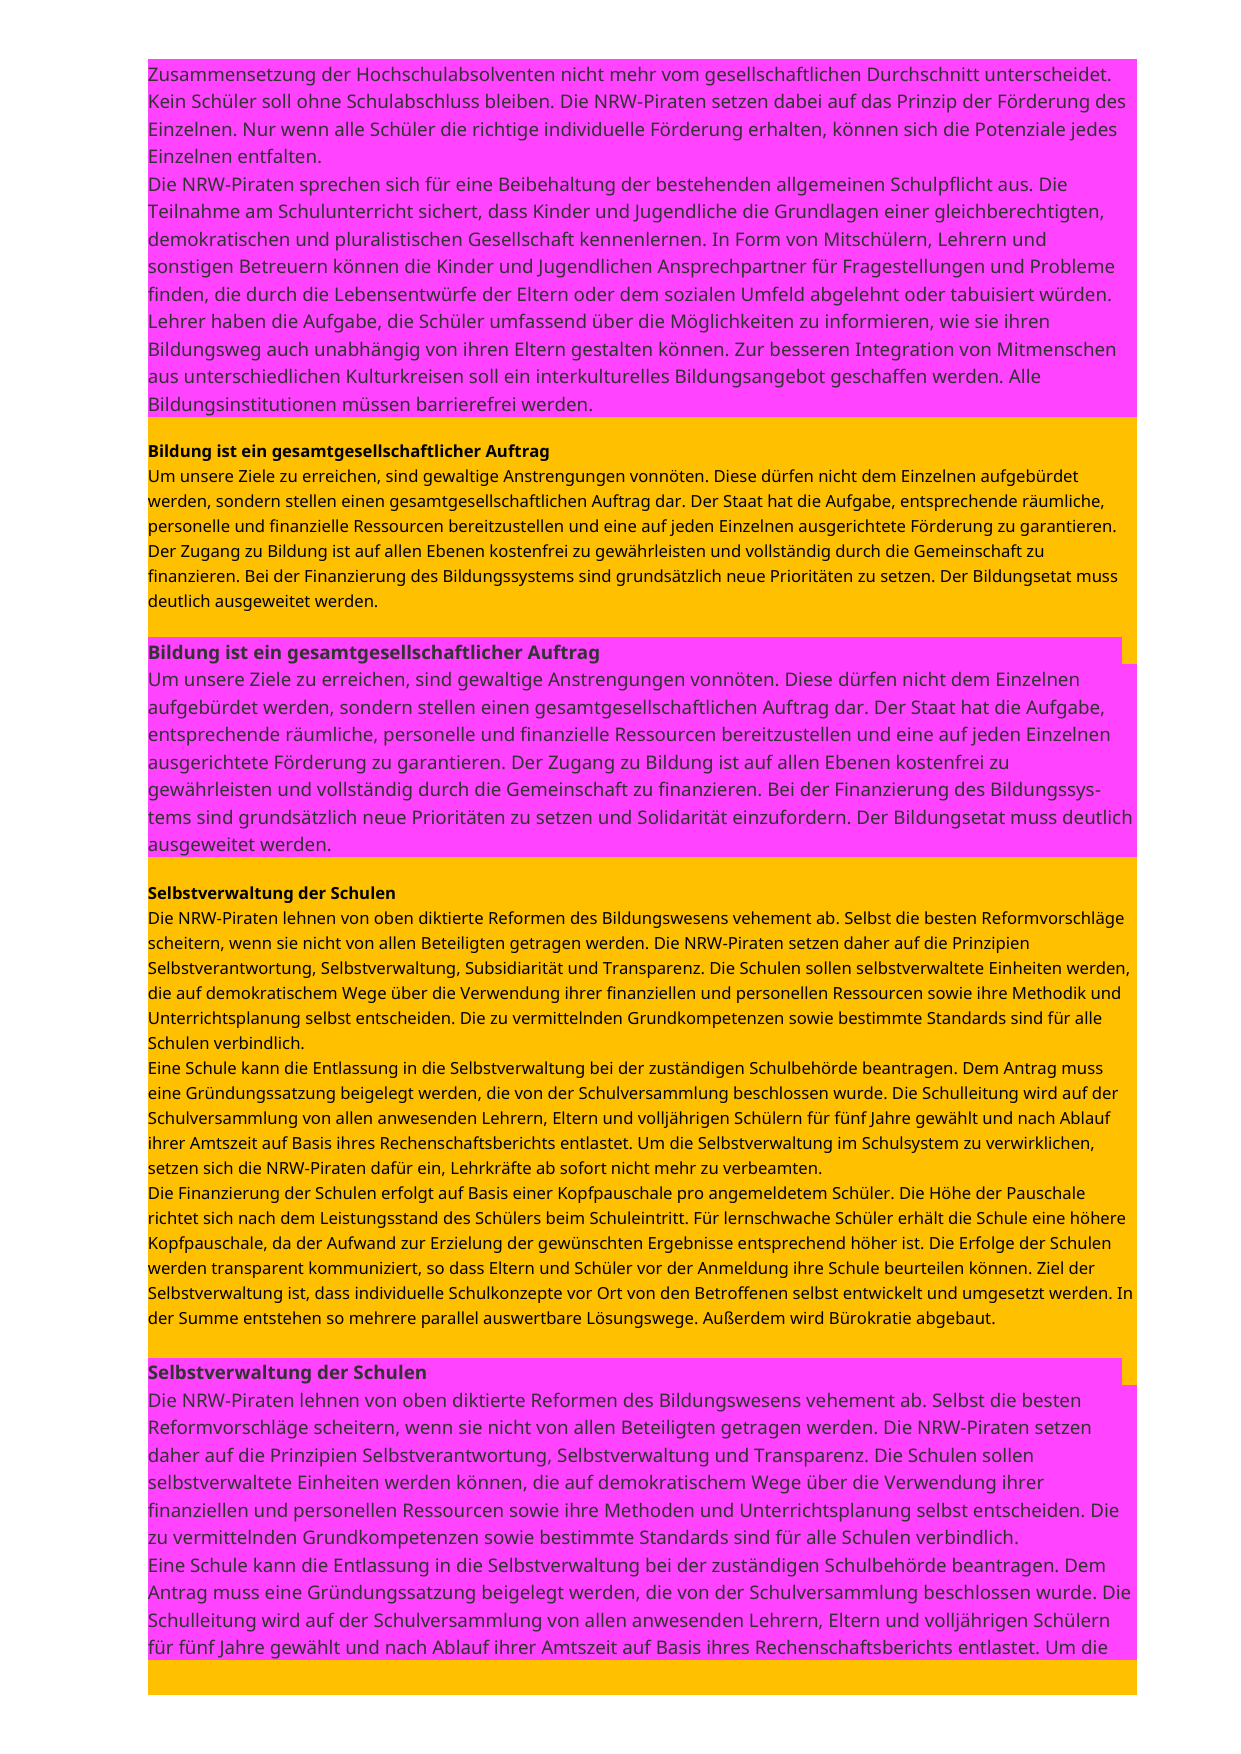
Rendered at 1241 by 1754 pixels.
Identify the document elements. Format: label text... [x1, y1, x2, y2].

text Die NRW-Piraten lehnen von oben diktierte Reformen des Bildungswesens vehement ab. Selbst die besten Reformvorschläge scheitern, wenn sie nicht von allen Beteiligten getragen werden. Die NRW-Piraten setzen daher auf die Prinzipien Selbstverantwortung, Selbstverwaltung, Subsidiarität und Transparenz. Die Schulen sollen selbstverwaltete Einheiten werden, die auf demokratischem Wege über die Verwendung ihrer finanziellen und personellen Ressourcen sowie ihre Methodik und Unterrichtsplanung selbst entscheiden. Die zu vermittelnden Grundkompetenzen sowie bestimmte Standards sind für alle Schulen verbindlich. [148, 905, 1137, 1055]
text Selbstverwaltung der Schulen [148, 882, 1137, 905]
text Bildung ist ein gesamtgesellschaftlicher Auftrag [148, 439, 1137, 462]
text Bildung ist ein gesamtgesellschaftlicher Auftrag [148, 637, 1122, 664]
text Um unsere Ziele zu erreichen, sind gewaltige Anstrengungen vonnöten. Diese dürfen nicht dem Einzelnen aufgebürdet werden, sondern stellen einen gesamtgesellschaftlichen Auftrag dar. Der Staat hat die Aufgabe, entsprechende räumliche, personelle und finanzielle Ressourcen bereitzustellen und eine auf jeden Einzelnen ausgerichtete Förderung zu garantieren. Der Zugang zu Bildung ist auf allen Ebenen kostenfrei zu gewährleisten und vollständig durch die Gemeinschaft zu finanzieren. Bei der Finanzierung des Bildungssystems sind grundsätzlich neue Prioritäten zu setzen. Der Bildungsetat muss deutlich ausgeweitet werden. [148, 462, 1137, 612]
text Die NRW-Piraten lehnen von oben diktierte Reformen des Bildungswesens ve­hement ab. Selbst die besten Reformvorschläge scheitern, wenn sie nicht von allen Beteiligten getra­gen werden. Die NRW-Piraten setzen daher auf die Prin­zipien Selbstverantwortung, Selbst­verwaltung und Transparenz. Die Schulen sollen selbstverwaltete Einheiten werden kön­nen, die auf demokratischem Wege über die Verwendung ihrer finanziellen und personel­len Ressourcen sowie ihre Methoden und Unterrichtsplanung selbst entscheiden. Die zu vermittelnden Grundkompetenzen sowie bestimmte Standards sind für alle Schulen ver­bindlich. [148, 1385, 1137, 1550]
text Die Finanzierung der Schulen erfolgt auf Basis einer Kopfpauschale pro angemeldetem Schüler. Die Höhe der Pauschale richtet sich nach dem Leistungsstand des Schülers beim Schuleintritt. Für lernschwache Schüler erhält die Schule eine höhere Kopfpauschale, da der Aufwand zur Erzielung der gewünschten Ergebnisse entsprechend höher ist. Die Erfolge der Schulen werden transparent kommuniziert, so dass Eltern und Schüler vor der Anmeldung ihre Schule beurteilen können. Ziel der Selbstverwaltung ist, dass individuelle Schulkonzepte vor Ort von den Betroffenen selbst entwickelt und umgesetzt werden. In der Summe entstehen so mehrere parallel auswertbare Lösungswege. Außerdem wird Bürokratie abgebaut. [148, 1180, 1137, 1330]
text Eine Schule kann die Entlassung in die Selbstverwaltung bei der zuständigen Schulbehörde beantragen. Dem Antrag muss eine Gründungssatzung beigelegt werden, die von der Schulversammlung beschlossen wurde. Die Schulleitung wird auf der Schulversammlung von allen anwesenden Lehrern, Eltern und volljährigen Schülern für fünf Jahre gewählt und nach Ablauf ihrer Amtszeit auf Basis ihres Rechenschaftsberichts entlastet. Um die Selbstverwaltung im Schulsystem zu verwirklichen, setzen sich die NRW-Piraten dafür ein, Lehrkräfte ab sofort nicht mehr zu verbeamten. [148, 1055, 1137, 1180]
text Selbstverwaltung der Schulen [148, 1358, 1122, 1385]
text Um unsere Ziele zu erreichen, sind gewaltige Anstrengungen vonnöten. Diese dürfen nicht dem Einzelnen aufgebürdet werden, sondern stellen einen ge­samtgesellschaftlichen Auf­trag dar. Der Staat hat die Aufgabe, entsprechende räumliche, personelle und finanzielle Ressourcen bereitzustellen und eine auf jeden Einzelnen ausgerichtete Förderung zu ga­rantieren. Der Zugang zu Bil­dung ist auf allen Ebenen kostenfrei zu gewährleisten und vollständig durch die Gemeinschaft zu finanzieren. Bei der Finanzierung des Bildungssys­tems sind grundsätzlich neue Prioritäten zu setzen und Solidarität einzufordern. Der Bil­dungsetat muss deutlich ausgeweitet werden. [148, 664, 1137, 857]
text Die NRW-Piraten sprechen sich für eine Beibehaltung der bestehenden allge­meinen Schul­pflicht aus. Die Teilnahme am Schulunterricht sichert, dass Kinder und Jugendliche die Grundlagen einer gleichberechtigten, demokratischen und pluralistischen Gesellschaft ken­nenlernen. In Form von Mitschülern, Lehrern und sonstigen Betreuern können die Kinder und Jugendlichen Ansprechpartner für Fragestellungen und Probleme finden, die durch die Lebensentwürfe der El­tern oder dem sozialen Umfeld abgelehnt oder tabuisiert würden. Lehrer haben die Aufgabe, die Schüler umfassend über die Möglichkeiten zu in­formieren, wie sie ihren Bildungsweg auch unabhängig von ihren Eltern gestal­ten können. Zur besse­ren Integration von Mitmenschen aus unterschiedlichen Kulturkreisen soll ein interkulturel­les Bildungsangebot geschaffen werden. Alle Bildungsinstitutionen müssen barrierefrei werden. [148, 169, 1137, 417]
text Eine Schule kann die Entlassung in die Selbstverwaltung bei der zuständigen Schulbehörde beantragen. Dem Antrag muss eine Gründungssatzung beigelegt werden, die von der Schulversammlung beschlossen wurde. Die Schulleitung wird auf der Schulversammlung von allen anwesenden Lehrern, Eltern und volljährigen Schülern für fünf Jahre gewählt und nach Ablauf ihrer Amtszeit auf Basis ihres Rechenschaftsberichts entlastet. Um die [148, 1550, 1137, 1660]
text Zusammenset­zung der Hochschulabsol­venten nicht mehr vom gesellschaftlichen Durchschnitt unter­scheidet. Kein Schüler soll ohne Schulabschluss bleiben. Die NRW-Piraten setzen dabei auf das Prinzip der Förderung des Einzelnen. Nur wenn alle Schüler die richtige in­dividuelle Förderung erhalten, können sich die Potenziale jedes Einzelnen ent­falten. [148, 59, 1137, 169]
